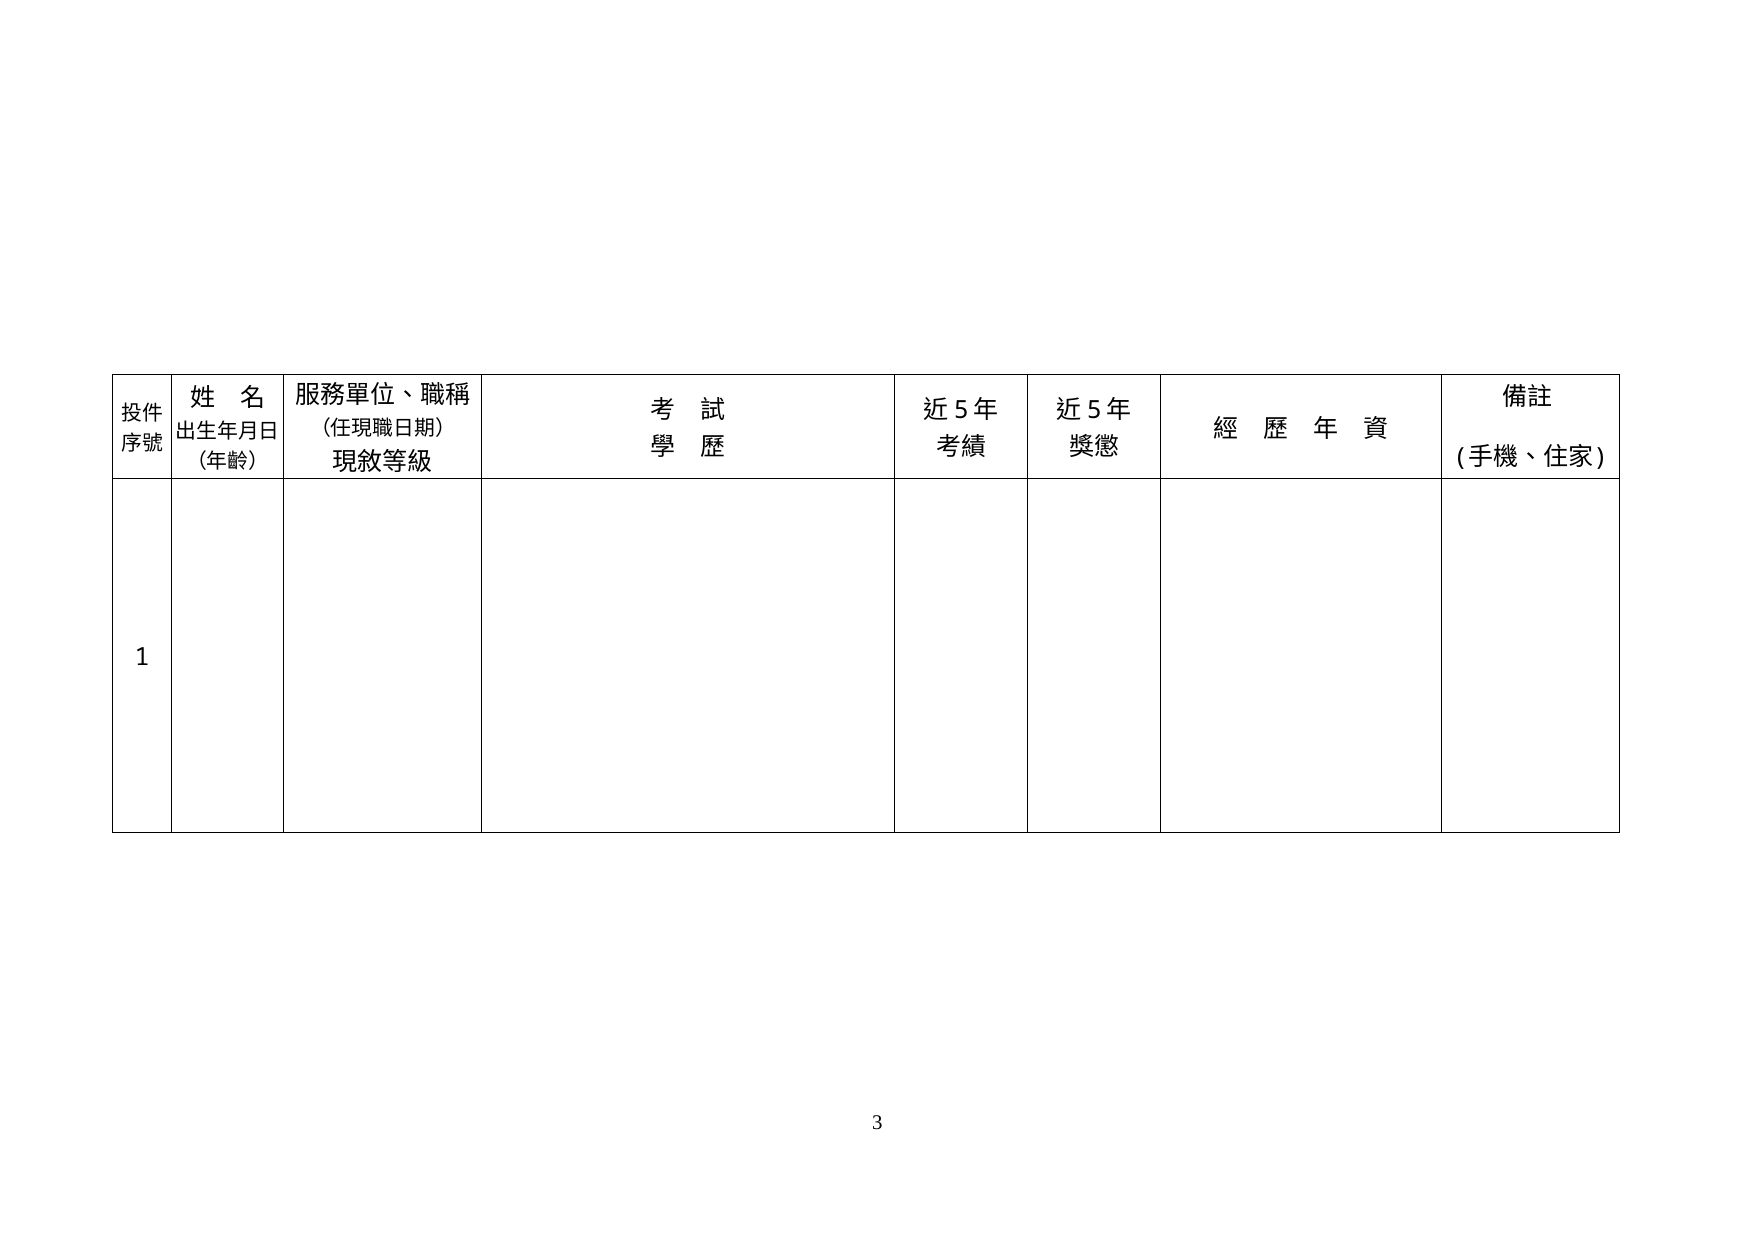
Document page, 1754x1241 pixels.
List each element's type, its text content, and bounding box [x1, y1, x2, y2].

table_header 近5年 獎懲 [1028, 375, 1160, 478]
table_cell 1 [113, 479, 171, 832]
table_cell [1442, 479, 1619, 832]
table_cell [1028, 479, 1160, 832]
table_header 投件 序號 [113, 375, 171, 478]
table_header 經 歷 年 資 [1161, 375, 1441, 478]
table_header 服務單位、職稱（任現職日期） 現敘等級 [284, 375, 481, 478]
table_cell [172, 479, 283, 832]
table_cell [1161, 479, 1441, 832]
table_header 備註 (手機、住家) [1442, 375, 1619, 478]
table_cell [284, 479, 481, 832]
table_header 近5年 考績 [895, 375, 1027, 478]
table_header 考 試 學 歷 [482, 375, 894, 478]
table_cell [482, 479, 894, 832]
table_header 姓 名 出生年月日 （年齡） [172, 375, 283, 478]
table_cell [895, 479, 1027, 832]
